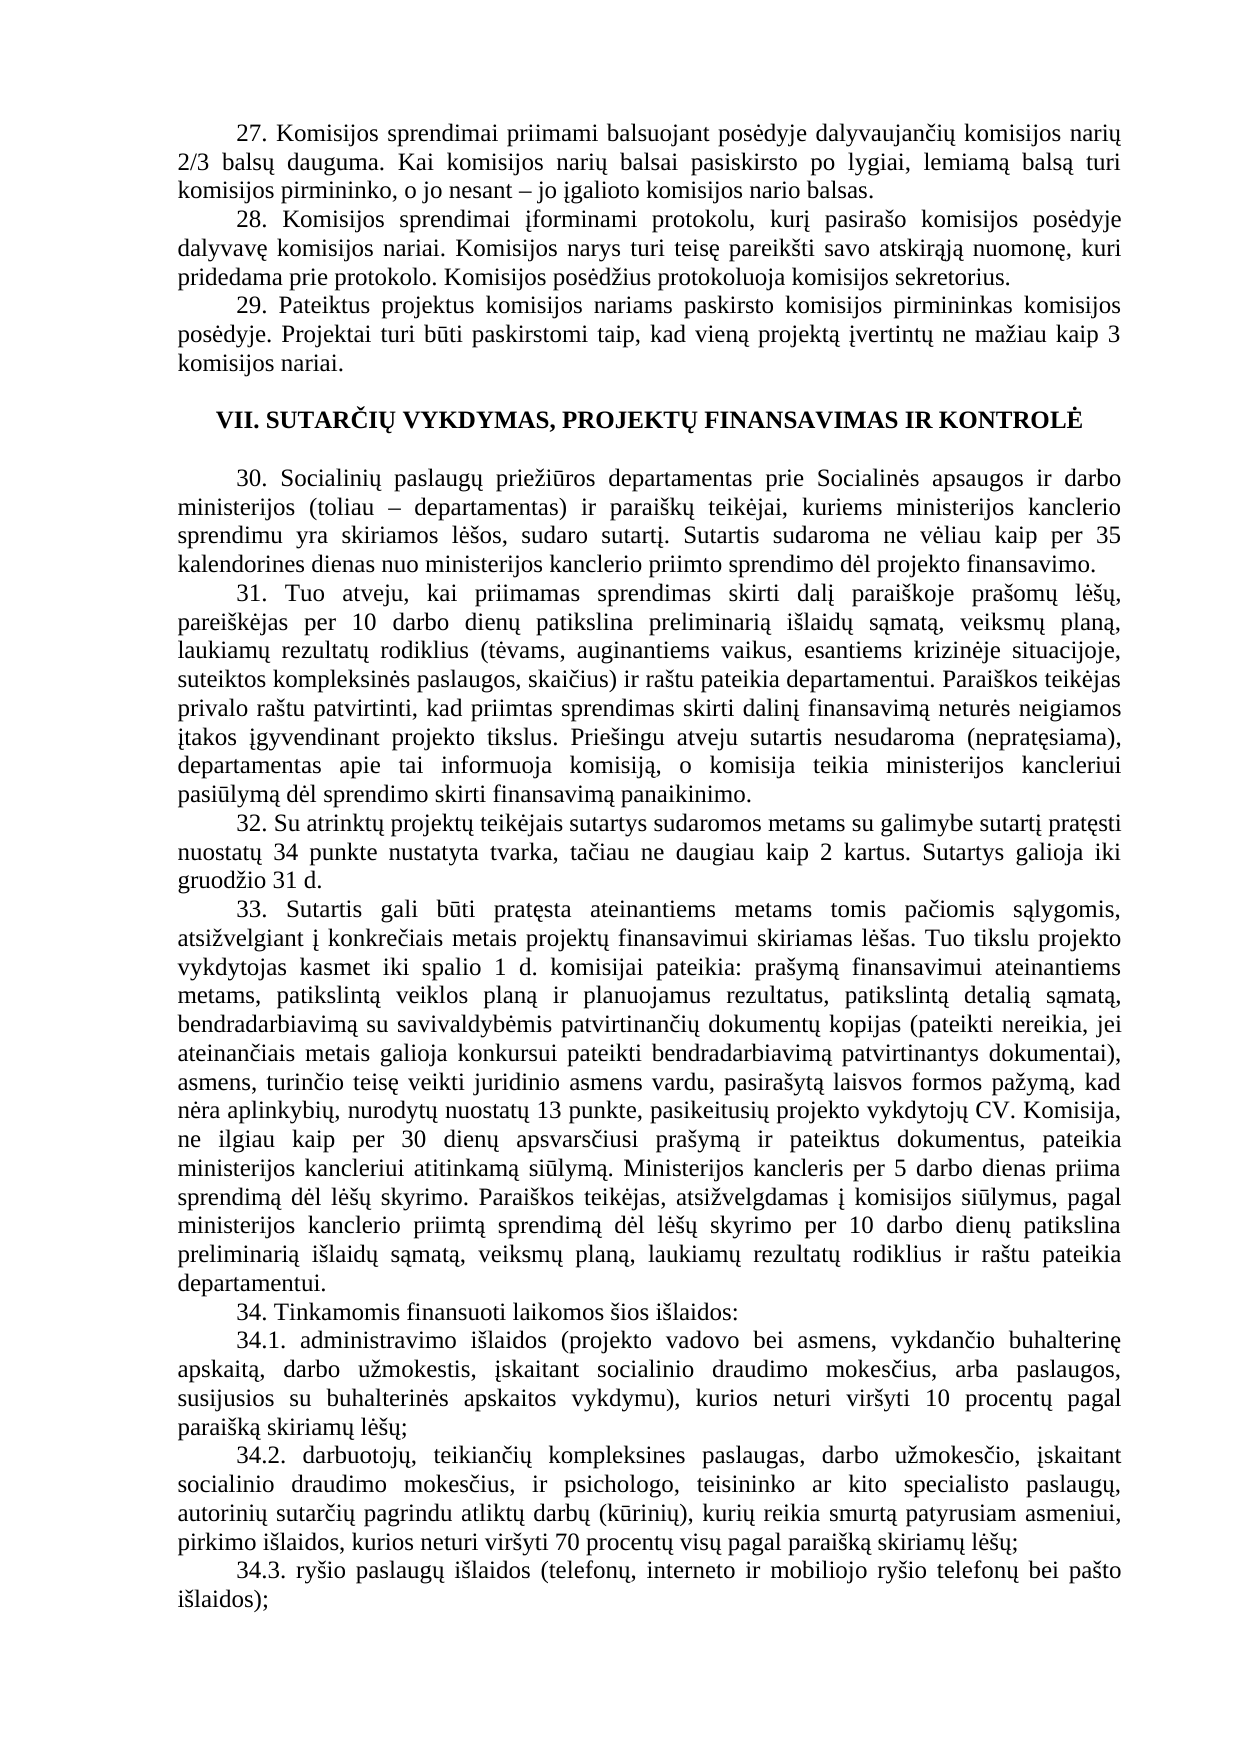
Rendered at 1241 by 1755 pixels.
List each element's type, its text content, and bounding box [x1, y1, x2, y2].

text 29. Pateiktus projektus komisijos nariams paskirsto komisijos pirmininkas komisijos posėdyje. Projektai turi būti paskirstomi taip, kad vieną projektą įvertintų ne mažiau kaip 3 komisijos nariai. [177, 291, 1122, 377]
text 34.2. darbuotojų, teikiančių kompleksines paslaugas, darbo užmokesčio, įskaitant socialinio draudimo mokesčius, ir psichologo, teisininko ar kito specialisto paslaugų, autorinių sutarčių pagrindu atliktų darbų (kūrinių), kurių reikia smurtą patyrusiam asmeniui, pirkimo išlaidos, kurios neturi viršyti 70 procentų visų pagal paraišką skiriamų lėšų; [177, 1441, 1122, 1556]
text 28. Komisijos sprendimai įforminami protokolu, kurį pasirašo komisijos posėdyje dalyvavę komisijos nariai. Komisijos narys turi teisę pareikšti savo atskirąją nuomonę, kuri pridedama prie protokolo. Komisijos posėdžius protokoluoja komisijos sekretorius. [177, 204, 1122, 291]
text 27. Komisijos sprendimai priimami balsuojant posėdyje dalyvaujančių komisijos narių 2/3 balsų dauguma. Kai komisijos narių balsai pasiskirsto po lygiai, lemiamą balsą turi komisijos pirmininko, o jo nesant – jo įgalioto komisijos nario balsas. [177, 118, 1122, 204]
text 34. Tinkamomis finansuoti laikomos šios išlaidos: [177, 1297, 1122, 1326]
text VII. SUTARČIŲ VYKDYMAS, PROJEKTŲ FINANSAVIMAS IR KONTROLĖ [177, 406, 1122, 434]
text 33. Sutartis gali būti pratęsta ateinantiems metams tomis pačiomis sąlygomis, atsižvelgiant į konkrečiais metais projektų finansavimui skiriamas lėšas. Tuo tikslu projekto vykdytojas kasmet iki spalio 1 d. komisijai pateikia: prašymą finansavimui ateinantiems metams, patikslintą veiklos planą ir planuojamus rezultatus, patikslintą detalią sąmatą, bendradarbiavimą su savivaldybėmis patvirtinančių dokumentų kopijas (pateikti nereikia, jei ateinančiais metais galioja konkursui pateikti bendradarbiavimą patvirtinantys dokumentai), asmens, turinčio teisę veikti juridinio asmens vardu, pasirašytą laisvos formos pažymą, kad nėra aplinkybių, nurodytų nuostatų 13 punkte, pasikeitusių projekto vykdytojų CV. Komisija, ne ilgiau kaip per 30 dienų apsvarsčiusi prašymą ir pateiktus dokumentus, pateikia ministerijos kancleriui atitinkamą siūlymą. Ministerijos kancleris per 5 darbo dienas priima sprendimą dėl lėšų skyrimo. Paraiškos teikėjas, atsižvelgdamas į komisijos siūlymus, pagal ministerijos kanclerio priimtą sprendimą dėl lėšų skyrimo per 10 darbo dienų patikslina preliminarią išlaidų sąmatą, veiksmų planą, laukiamų rezultatų rodiklius ir raštu pateikia departamentui. [177, 894, 1122, 1297]
text 34.3. ryšio paslaugų išlaidos (telefonų, interneto ir mobiliojo ryšio telefonų bei pašto išlaidos); [177, 1556, 1122, 1613]
text 32. Su atrinktų projektų teikėjais sutartys sudaromos metams su galimybe sutartį pratęsti nuostatų 34 punkte nustatyta tvarka, tačiau ne daugiau kaip 2 kartus. Sutartys galioja iki gruodžio 31 d. [177, 808, 1122, 894]
text 30. Socialinių paslaugų priežiūros departamentas prie Socialinės apsaugos ir darbo ministerijos (toliau – departamentas) ir paraiškų teikėjai, kuriems ministerijos kanclerio sprendimu yra skiriamos lėšos, sudaro sutartį. Sutartis sudaroma ne vėliau kaip per 35 kalendorines dienas nuo ministerijos kanclerio priimto sprendimo dėl projekto finansavimo. [177, 463, 1122, 578]
text 34.1. administravimo išlaidos (projekto vadovo bei asmens, vykdančio buhalterinę apskaitą, darbo užmokestis, įskaitant socialinio draudimo mokesčius, arba paslaugos, susijusios su buhalterinės apskaitos vykdymu), kurios neturi viršyti 10 procentų pagal paraišką skiriamų lėšų; [177, 1326, 1122, 1441]
text 31. Tuo atveju, kai priimamas sprendimas skirti dalį paraiškoje prašomų lėšų, pareiškėjas per 10 darbo dienų patikslina preliminarią išlaidų sąmatą, veiksmų planą, laukiamų rezultatų rodiklius (tėvams, auginantiems vaikus, esantiems krizinėje situacijoje, suteiktos kompleksinės paslaugos, skaičius) ir raštu pateikia departamentui. Paraiškos teikėjas privalo raštu patvirtinti, kad priimtas sprendimas skirti dalinį finansavimą neturės neigiamos įtakos įgyvendinant projekto tikslus. Priešingu atveju sutartis nesudaroma (nepratęsiama), departamentas apie tai informuoja komisiją, o komisija teikia ministerijos kancleriui pasiūlymą dėl sprendimo skirti finansavimą panaikinimo. [177, 578, 1122, 808]
